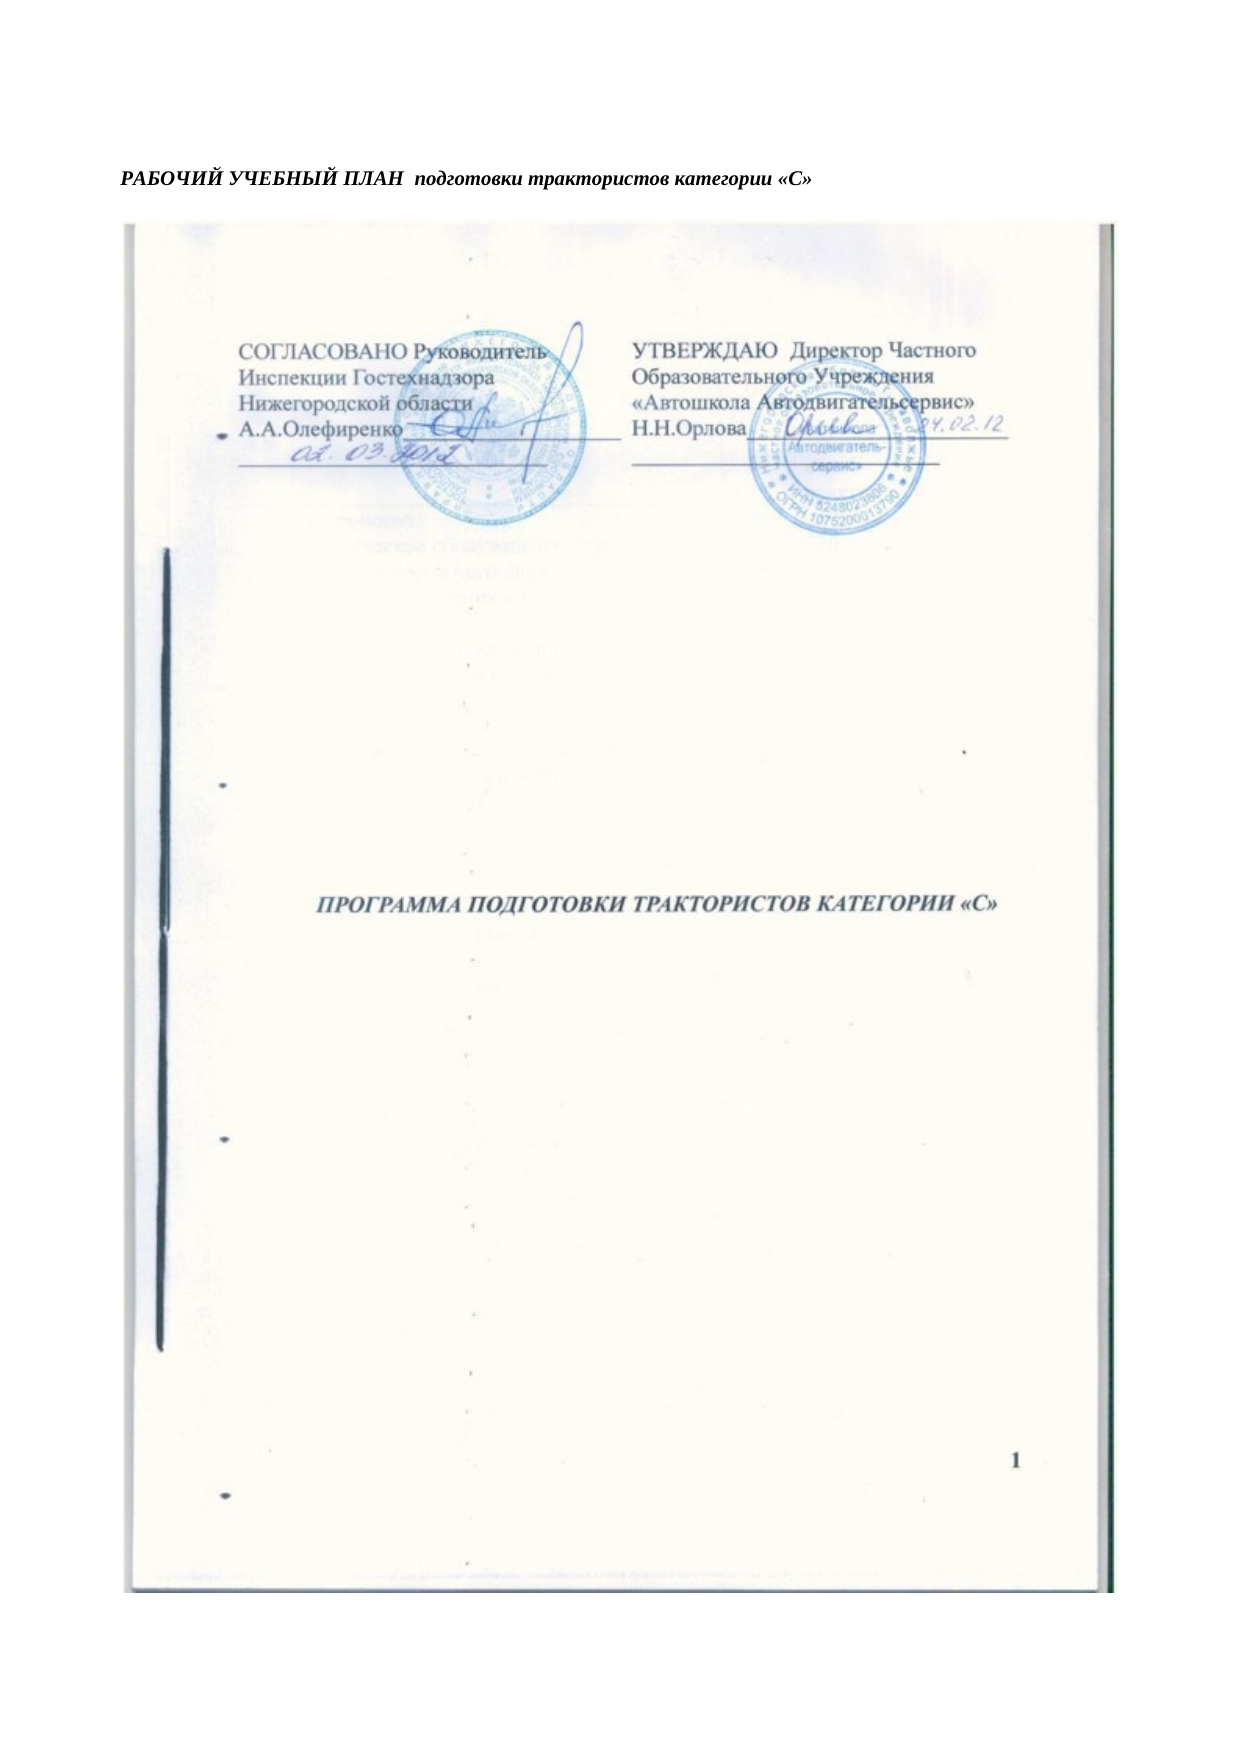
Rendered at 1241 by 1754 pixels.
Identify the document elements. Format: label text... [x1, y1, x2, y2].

picture [121, 220, 1119, 1593]
text РАБОЧИЙ УЧЕБНЫЙ ПЛАН подготовки трактористов категории «С» [120, 166, 1120, 190]
